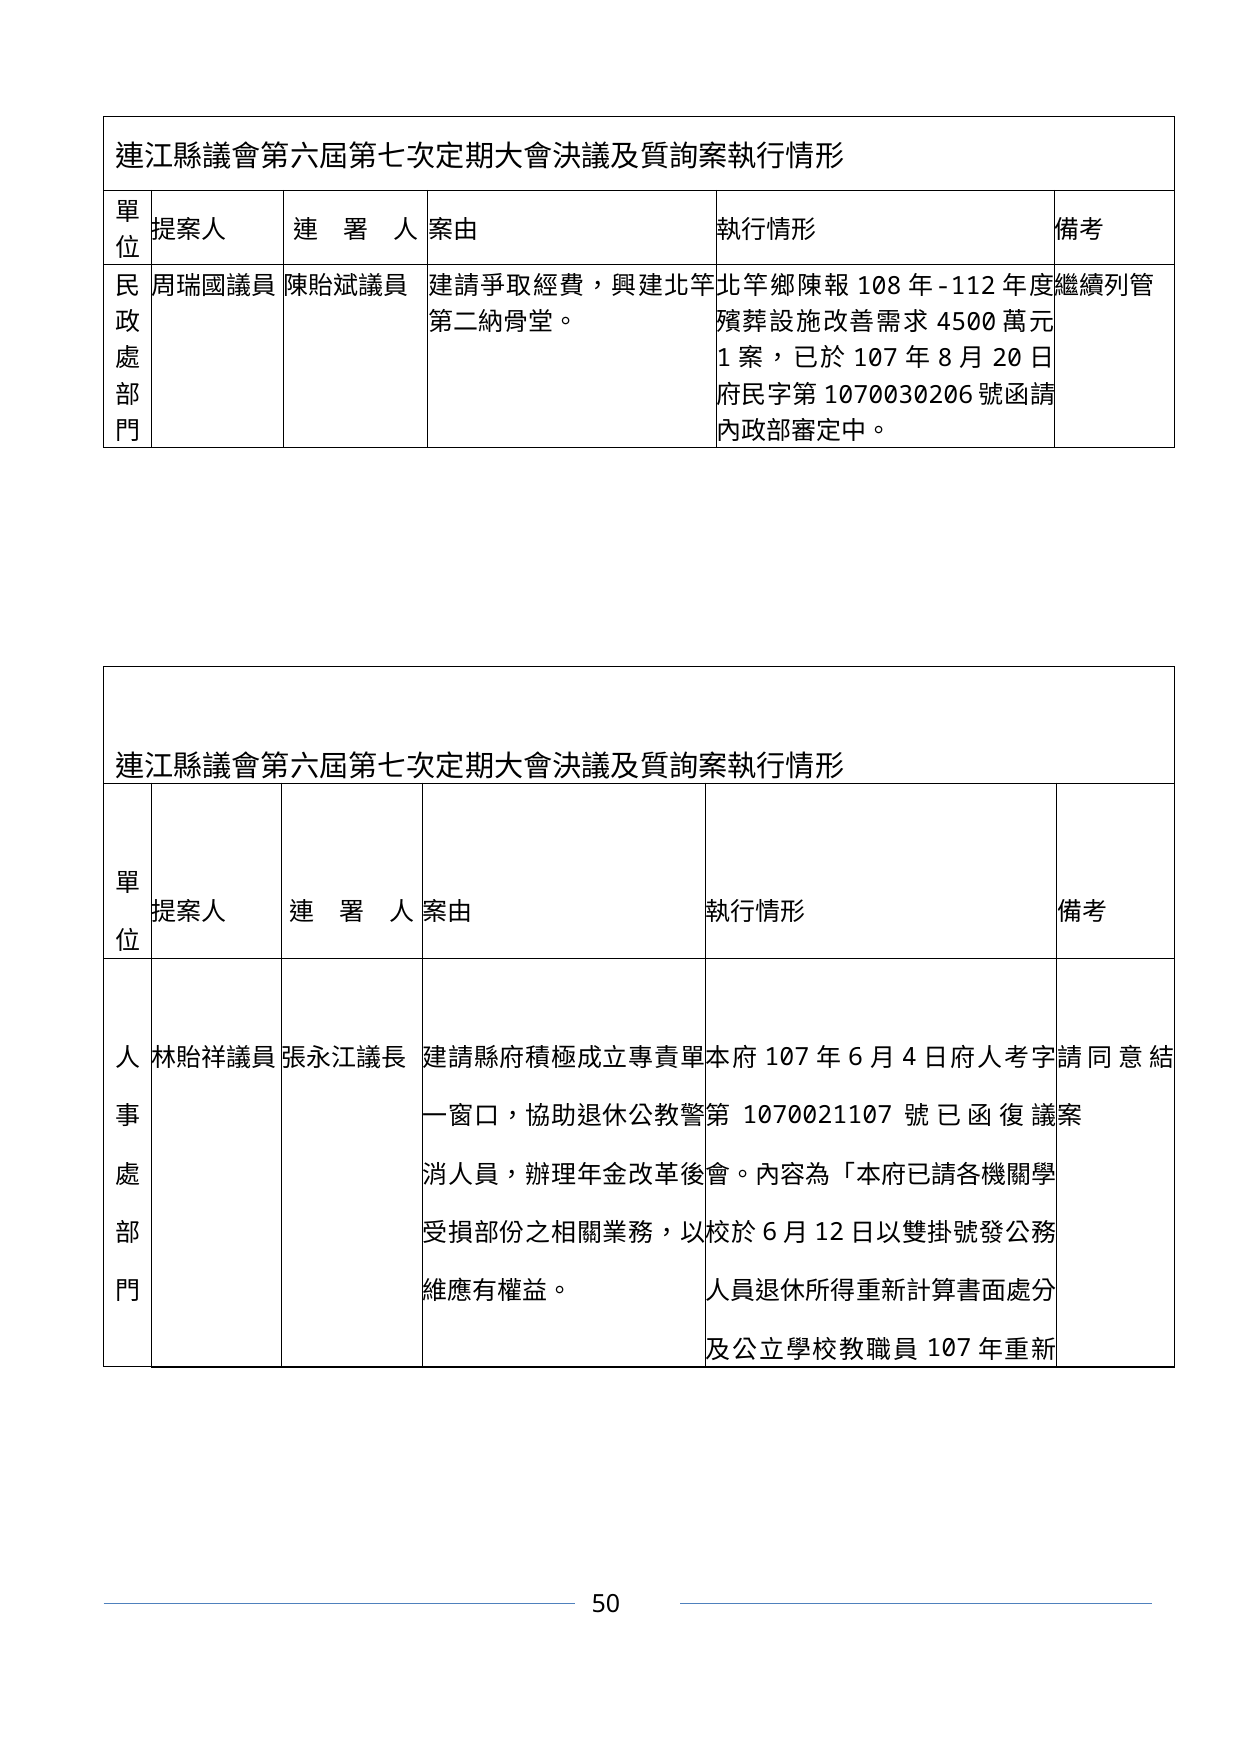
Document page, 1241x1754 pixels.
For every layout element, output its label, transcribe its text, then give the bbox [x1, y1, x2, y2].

table_cell 建請縣府積極成立專責單一窗口，協助退休公教警消人員，辦理年金改革後受損部份之相關業務，以維應有權益。 [423, 959, 705, 1366]
table_cell 執行情形 [706, 784, 1056, 958]
table_cell 連 署 人 [284, 191, 427, 264]
table_cell 周瑞國議員 [152, 265, 283, 447]
table_cell 提案人 [152, 784, 281, 958]
table_cell 陳貽斌議員 [284, 265, 427, 447]
table_cell 張永江議長 [282, 959, 422, 1366]
table_cell 備考 [1055, 191, 1174, 264]
table_header 連江縣議會第六屆第七次定期大會決議及質詢案執行情形 [104, 667, 1174, 783]
table_cell 案由 [423, 784, 705, 958]
table_cell 單位 [104, 784, 151, 958]
table_cell 備考 [1057, 784, 1174, 958]
table_cell 請同意結案 [1057, 959, 1174, 1366]
table_cell 本府107年6月4日府人考字第1070021107號已函復議會。內容為「本府已請各機關學校於6月12日以雙掛號發公務人員退休所得重新計算書面處分及公立學校教職員107年重新 [706, 959, 1056, 1366]
table_cell 執行情形 [717, 191, 1054, 264]
table_cell 繼續列管 [1055, 265, 1174, 447]
table_cell 建請爭取經費，興建北竿第二納骨堂。 [428, 265, 716, 447]
table_cell 北竿鄉陳報108年-112年度殯葬設施改善需求4500萬元1案，已於107年8月20日府民字第1070030206號函請內政部審定中。 [717, 265, 1054, 447]
table_cell 人事處 部門 [104, 959, 151, 1366]
table_cell 林貽祥議員 [152, 959, 281, 1366]
table_cell 民政處 部門 [104, 265, 151, 447]
table_header 連江縣議會第六屆第七次定期大會決議及質詢案執行情形 [104, 117, 1174, 190]
table_cell 案由 [428, 191, 716, 264]
table_cell 提案人 [152, 191, 283, 264]
table_cell 連 署 人 [282, 784, 422, 958]
table_cell 單位 [104, 191, 151, 264]
